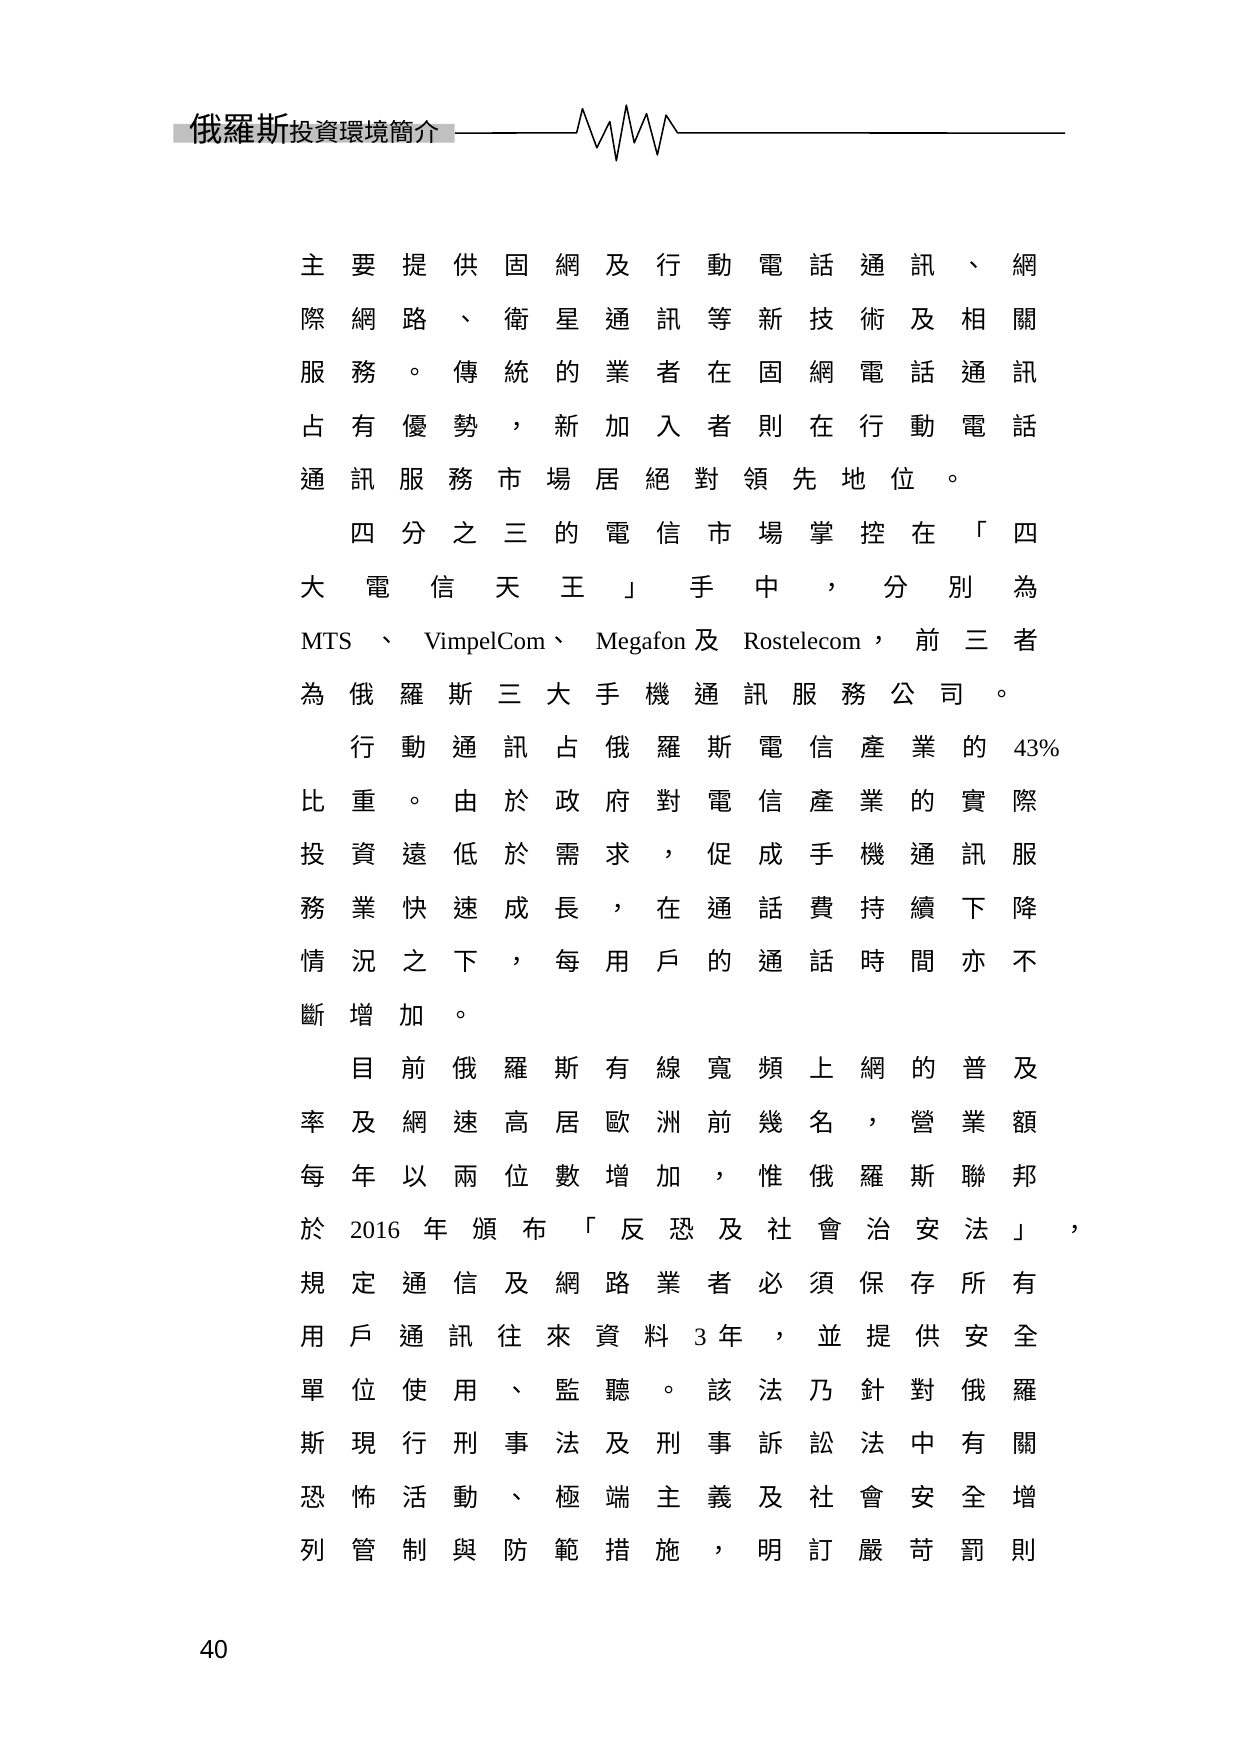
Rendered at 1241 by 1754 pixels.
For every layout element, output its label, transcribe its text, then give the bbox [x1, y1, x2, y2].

text 行動通訊占俄羅斯電信產業的43%比重。由於政府對電信產業的實際投資遠低於需求，促成手機通訊服務業快速成長，在通話費持續下降情況之下，每用戶的通話時間亦不斷增加。 [276, 719, 1063, 1040]
text 四分之三的電信市場掌控在「四大電信天王」手中，分別為MTS、VimpelCom、Megafon及Rostelecom，前三者為俄羅斯三大手機通訊服務公司。 [276, 505, 1063, 719]
text 目前俄羅斯有線寬頻上網的普及率及網速高居歐洲前幾名，營業額每年以兩位數增加，惟俄羅斯聯邦於2016年頒布「反恐及社會治安法」，規定通信及網路業者必須保存所有用戶通訊往來資料3年，並提供安全單位使用、監聽。該法乃針對俄羅斯現行刑事法及刑事訴訟法中有關恐怖活動、極端主義及社會安全增列管制與防範措施，明訂嚴苛罰則，無形中增加電信業者營運成本。 [276, 1040, 1063, 1576]
text 目前有上千家公司在此市場經營，主要提供固網及行動電話通訊、網際網路、衛星通訊等新技術及相關服務。傳統的業者在固網電話通訊占有優勢，新加入者則在行動電話通訊服務市場居絕對領先地位。 [276, 237, 1063, 505]
